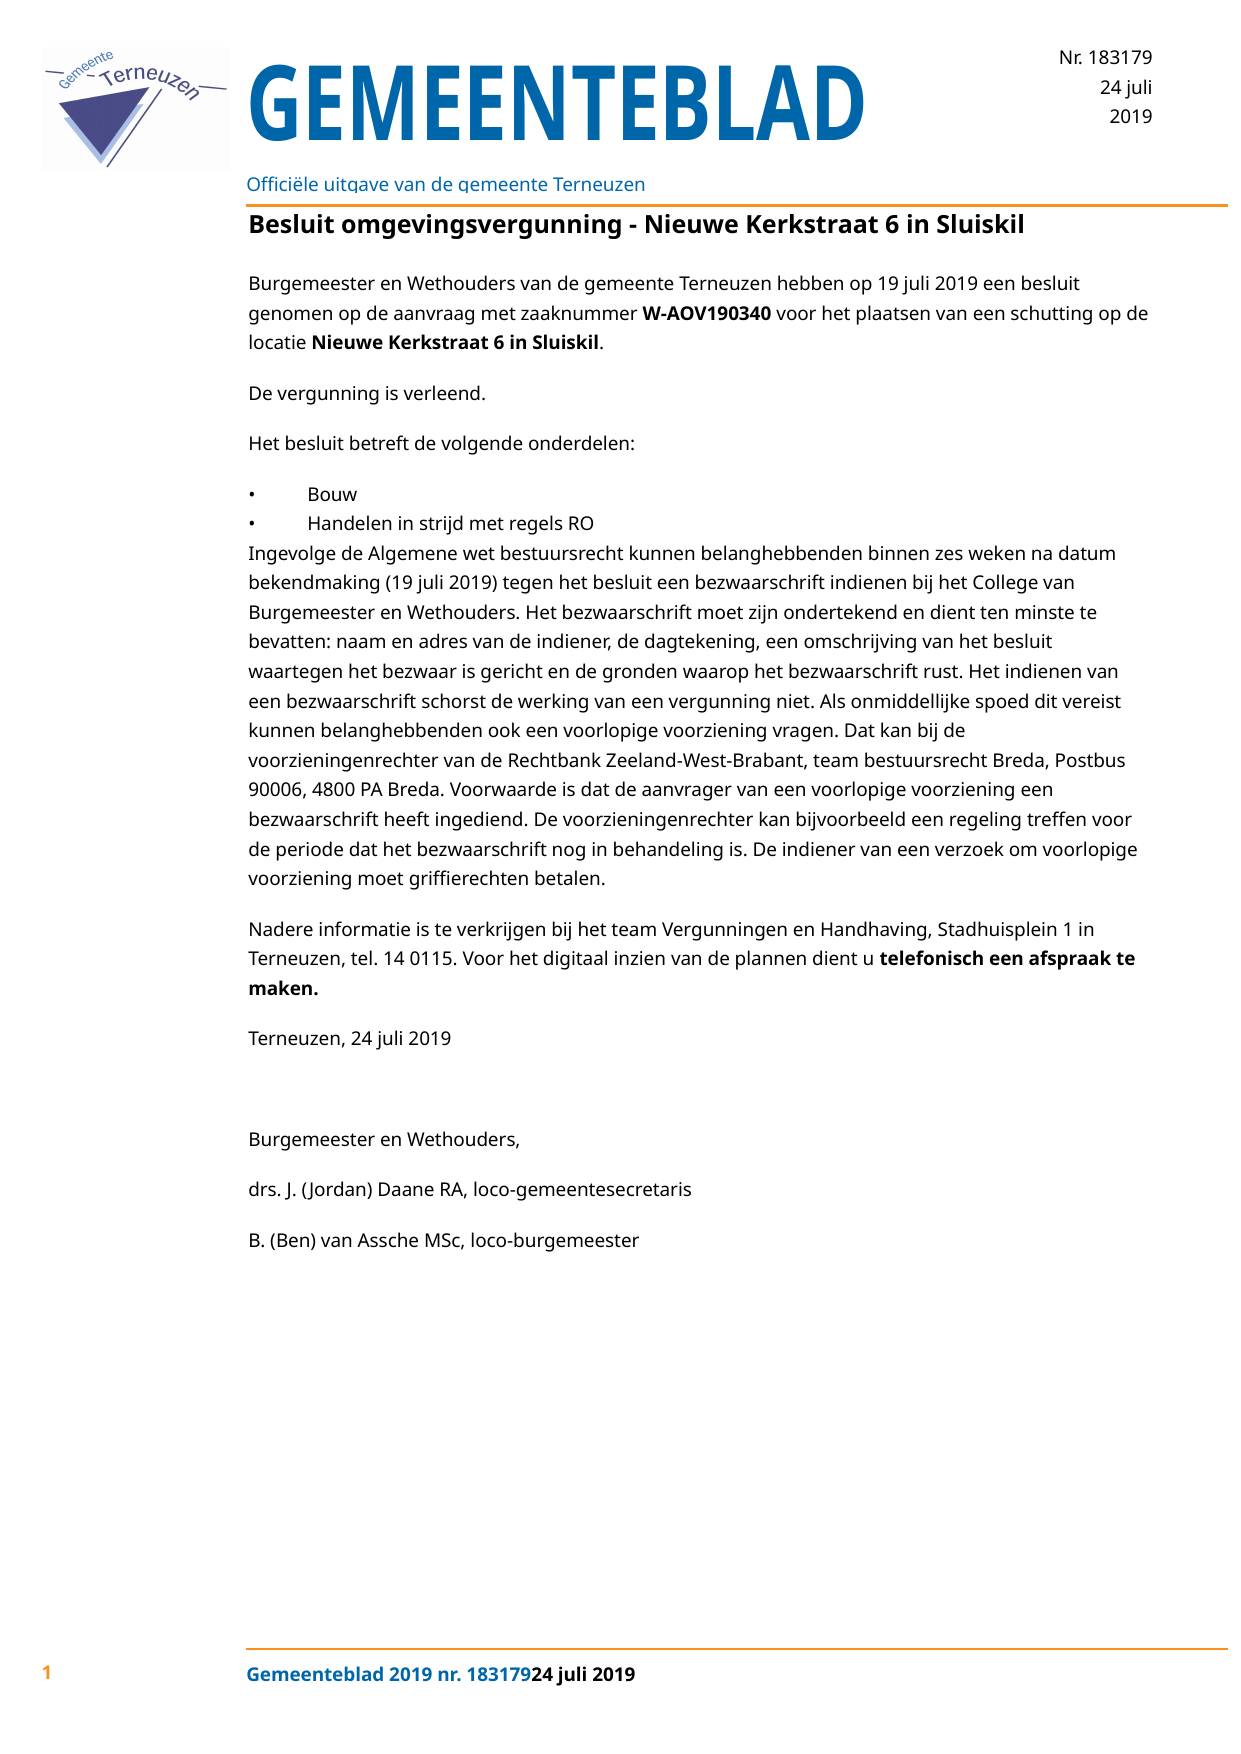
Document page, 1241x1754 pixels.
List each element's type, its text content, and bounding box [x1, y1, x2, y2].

list Handelen in strijd met regels RO [248, 510, 1152, 536]
text B. (Ben) van Assche MSc, loco-burgemeester [248, 1227, 1152, 1253]
text Terneuzen, 24 juli 2019 [248, 1025, 1152, 1051]
text De vergunning is verleend. [248, 380, 1152, 406]
picture [41, 47, 231, 172]
list Bouw [248, 481, 1152, 506]
text Het besluit betreft de volgende onderdelen: [248, 430, 1152, 456]
text Ingevolge de Algemene wet bestuursrecht kunnen belanghebbenden binnen zes weken na datum bekendmaking (19 juli 2019) tegen het besluit een bezwaarschrift indienen bij het College van Burgemeester en Wethouders. Het bezwaarschrift moet zijn ondertekend en dient ten minste te bevatten: naam en adres van de indiener, de dagtekening, een omschrijving van het besluit waartegen het bezwaar is gericht en de gronden waarop het bezwaarschrift rust. Het indienen van een bezwaarschrift schorst de werking van een vergunning niet. Als onmiddellijke spoed dit vereist kunnen belanghebbenden ook een voorlopige voorziening vragen. Dat kan bij de voorzieningenrechter van de Rechtbank Zeeland-West-Brabant, team bestuursrecht Breda, Postbus 90006, 4800 PA Breda. Voorwaarde is dat de aanvrager van een voorlopige voorziening een bezwaarschrift heeft ingediend. De voorzieningenrechter kan bijvoorbeeld een regeling treffen voor de periode dat het bezwaarschrift nog in behandeling is. De indiener van een verzoek om voorlopige voorziening moet griffierechten betalen. [248, 540, 1152, 891]
text Burgemeester en Wethouders, [248, 1126, 1152, 1152]
text drs. J. (Jordan) Daane RA, loco-gemeentesecretaris [248, 1177, 1152, 1202]
text Burgemeester en Wethouders van de gemeente Terneuzen hebben op 19 juli 2019 een besluit genomen op de aanvraag met zaaknummer W-AOV190340 voor het plaatsen van een schutting op de locatie Nieuwe Kerkstraat 6 in Sluiskil. [248, 270, 1152, 355]
text Besluit omgevingsvergunning - Nieuwe Kerkstraat 6 in Sluiskil [248, 207, 1152, 241]
text Nadere informatie is te verkrijgen bij het team Vergunningen en Handhaving, Stadhuisplein 1 in Terneuzen, tel. 14 0115. Voor het digitaal inzien van de plannen dient u telefonisch een afspraak te maken. [248, 916, 1152, 1001]
